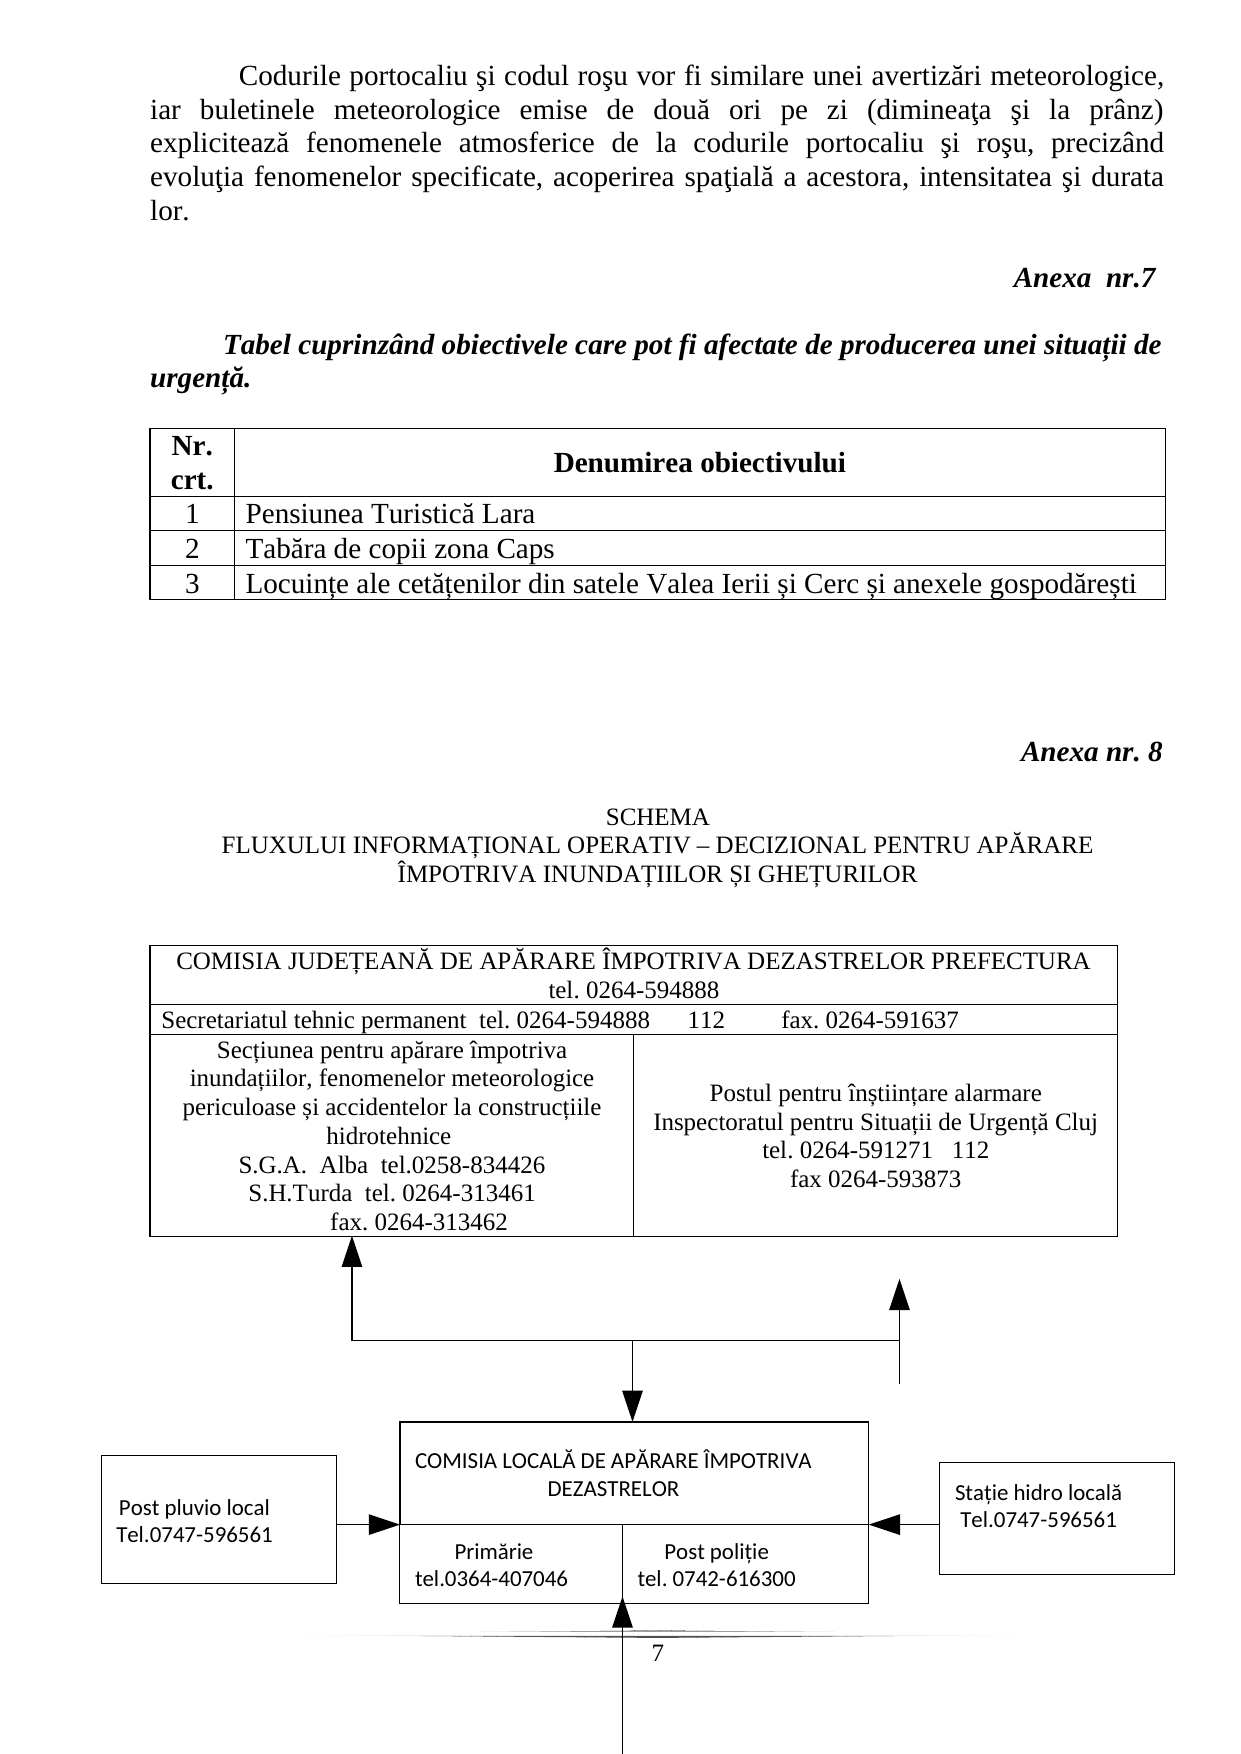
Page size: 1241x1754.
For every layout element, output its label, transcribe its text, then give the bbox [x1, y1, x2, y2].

table_cell Tabăra de copii zona Caps [235, 531, 1165, 565]
table_cell 3 [151, 566, 234, 599]
table_cell 2 [151, 531, 234, 565]
table_cell Pensiunea Turistică Lara [235, 497, 1165, 530]
table_header Denumirea obiectivului [235, 429, 1165, 496]
text Tabel cuprinzând obiectivele care pot fi afectate de producerea unei situații de urgență. [150, 327, 1165, 394]
text FLUXULUI INFORMAȚIONAL OPERATIV – DECIZIONAL PENTRU APĂRARE ÎMPOTRIVA INUNDAȚIILOR ȘI GHEȚURILOR [150, 830, 1165, 888]
text Anexa nr.7 [150, 260, 1165, 293]
text Anexa nr. 8 [150, 734, 1165, 768]
text SCHEMA [150, 802, 1165, 830]
table_header COMISIA JUDEȚEANĂ DE APĂRARE ÎMPOTRIVA DEZASTRELOR PREFECTURA tel. 0264-594888 [151, 946, 1117, 1004]
table_cell Postul pentru înștiințare alarmare Inspectoratul pentru Situații de Urgență Cluj tel. 0264-591271 112 fax 0264-593873 [634, 1035, 1117, 1236]
table_cell Secțiunea pentru apărare împotriva inundațiilor, fenomenelor meteorologice periculoase și accidentelor la construcțiile hidrotehnice S.G.A. Alba tel.0258-834426 S.H.Turda tel. 0264-313461 fax. 0264-313462 [151, 1035, 633, 1236]
text Codurile portocaliu şi codul roşu vor fi similare unei avertizări meteorologice, iar buletinele meteorologice emise de două ori pe zi (dimineaţa şi la prânz) explicitează fenomenele atmosferice de la codurile portocaliu şi roşu, precizând evoluţia fenomenelor specificate, acoperirea spaţială a acestora, intensitatea şi durata lor. [150, 58, 1165, 226]
table_cell Locuințe ale cetățenilor din satele Valea Ierii și Cerc și anexele gospodărești [235, 566, 1165, 599]
table_cell 1 [151, 497, 234, 530]
table_cell Secretariatul tehnic permanent tel. 0264-594888 112 fax. 0264-591637 [151, 1005, 1117, 1034]
table_header Nr. crt. [151, 429, 234, 496]
